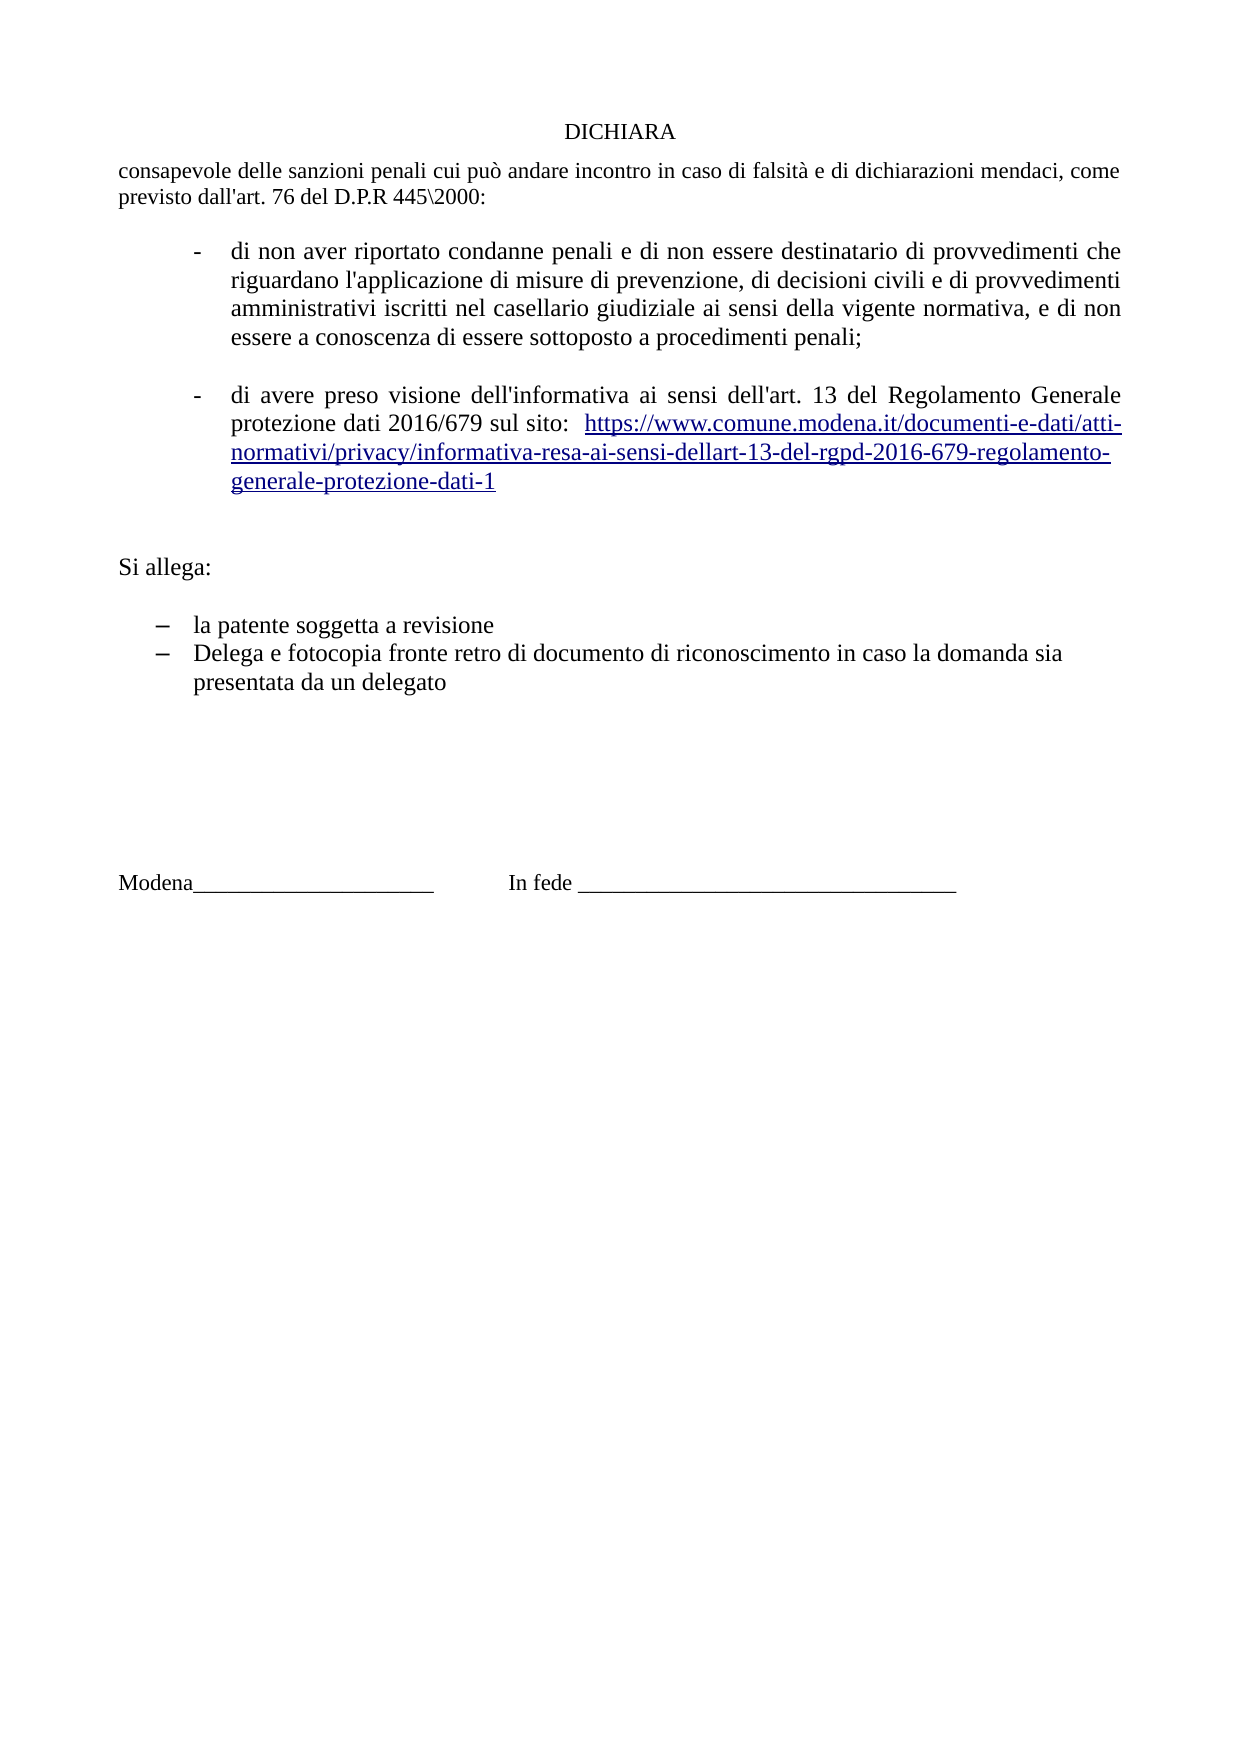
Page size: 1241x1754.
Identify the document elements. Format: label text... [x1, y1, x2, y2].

list la patente soggetta a revisione [156, 610, 1122, 638]
text Si allega: [118, 552, 1122, 581]
text consapevole delle sanzioni penali cui può andare incontro in caso di falsità e di dichiarazioni mendaci, come previsto dall'art. 76 del D.P.R 445\2000: [118, 157, 1122, 210]
list di avere preso visione dell'informativa ai sensi dell'art. 13 del Regolamento Generale protezione dati 2016/679 sul sito: https://www.comune.modena.it/documenti-e-dati/atti-normativi/privacy/informativa-resa-ai-sensi-dellart-13-del-rgpd-2016-679-regolamento-generale-protezione-dati-1 [193, 380, 1122, 495]
text DICHIARA [118, 118, 1122, 144]
list di non aver riportato condanne penali e di non essere destinatario di provvedimenti che riguardano l'applicazione di misure di prevenzione, di decisioni civili e di provvedimenti amministrativi iscritti nel casellario giudiziale ai sensi della vigente normativa, e di non essere a conoscenza di essere sottoposto a procedimenti penali; [193, 236, 1122, 351]
text Modena_____________________ In fede _________________________________ [118, 868, 1122, 895]
list Delega e fotocopia fronte retro di documento di riconoscimento in caso la domanda sia presentata da un delegato [156, 638, 1122, 696]
